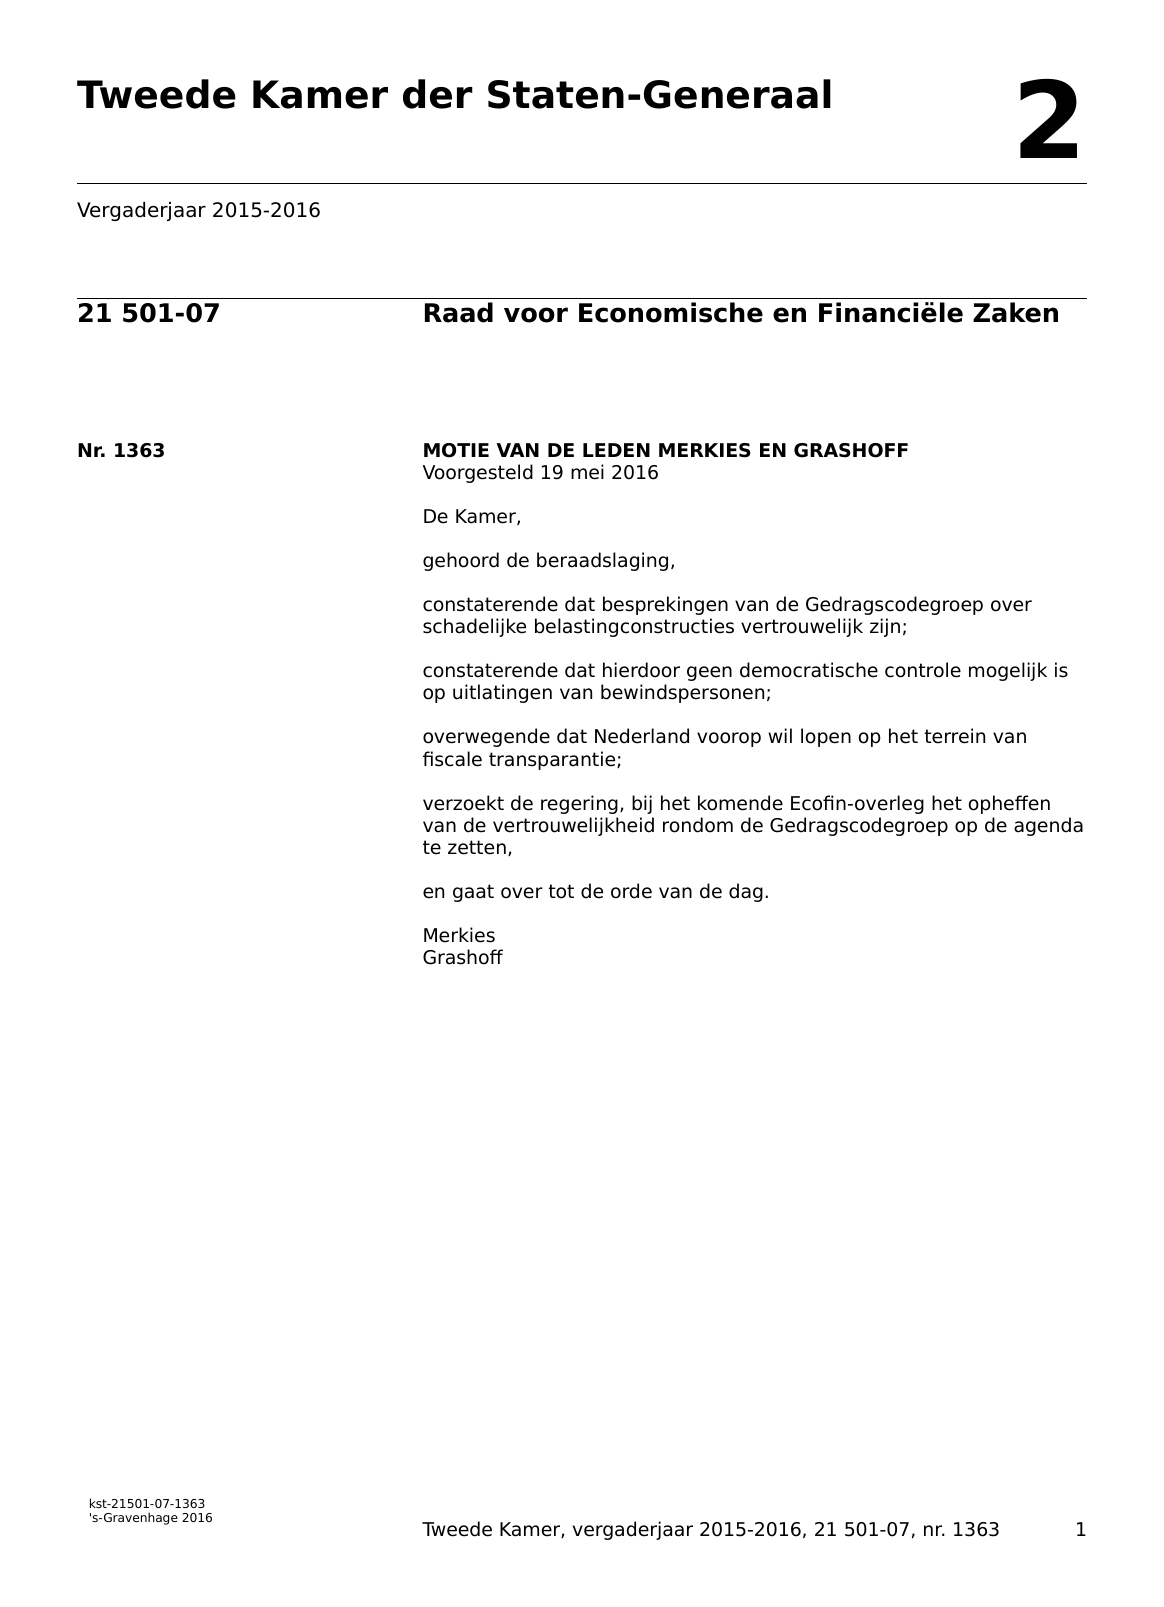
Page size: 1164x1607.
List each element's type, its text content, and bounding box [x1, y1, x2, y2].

text overwegende dat Nederland voorop wil lopen op het terrein van fiscale transparantie; [422, 726, 1087, 770]
table_header Tweede Kamer der Staten-Generaal [77, 59, 886, 183]
text kst-21501-07-1363 [88, 1497, 323, 1511]
text Grashoff [422, 947, 1087, 969]
text Voorgesteld 19 mei 2016 [422, 462, 1087, 484]
text en gaat over tot de orde van de dag. [422, 881, 1087, 903]
subtitle Nr. 1363 MOTIE VAN DE LEDEN MERKIES EN GRASHOFF [77, 440, 1087, 462]
text constaterende dat hierdoor geen democratische controle mogelijk is op uitlatingen van bewindspersonen; [422, 660, 1087, 704]
table_cell Vergaderjaar 2015-2016 [77, 184, 1087, 298]
subtitle 21 501-07 Raad voor Economische en Financiële Zaken [77, 299, 1087, 329]
text verzoekt de regering, bij het komende Ecofin-overleg het opheffen van de vertrouwelijkheid rondom de Gedragscodegroep op de agenda te zetten, [422, 793, 1087, 858]
text constaterende dat besprekingen van de Gedragscodegroep over schadelijke belastingconstructies vertrouwelijk zijn; [422, 594, 1087, 638]
text Merkies [422, 925, 1087, 947]
text gehoord de beraadslaging, [422, 550, 1087, 572]
text De Kamer, [422, 506, 1087, 528]
table_header 2 [886, 59, 1087, 183]
text 's-Gravenhage 2016 [88, 1511, 323, 1525]
